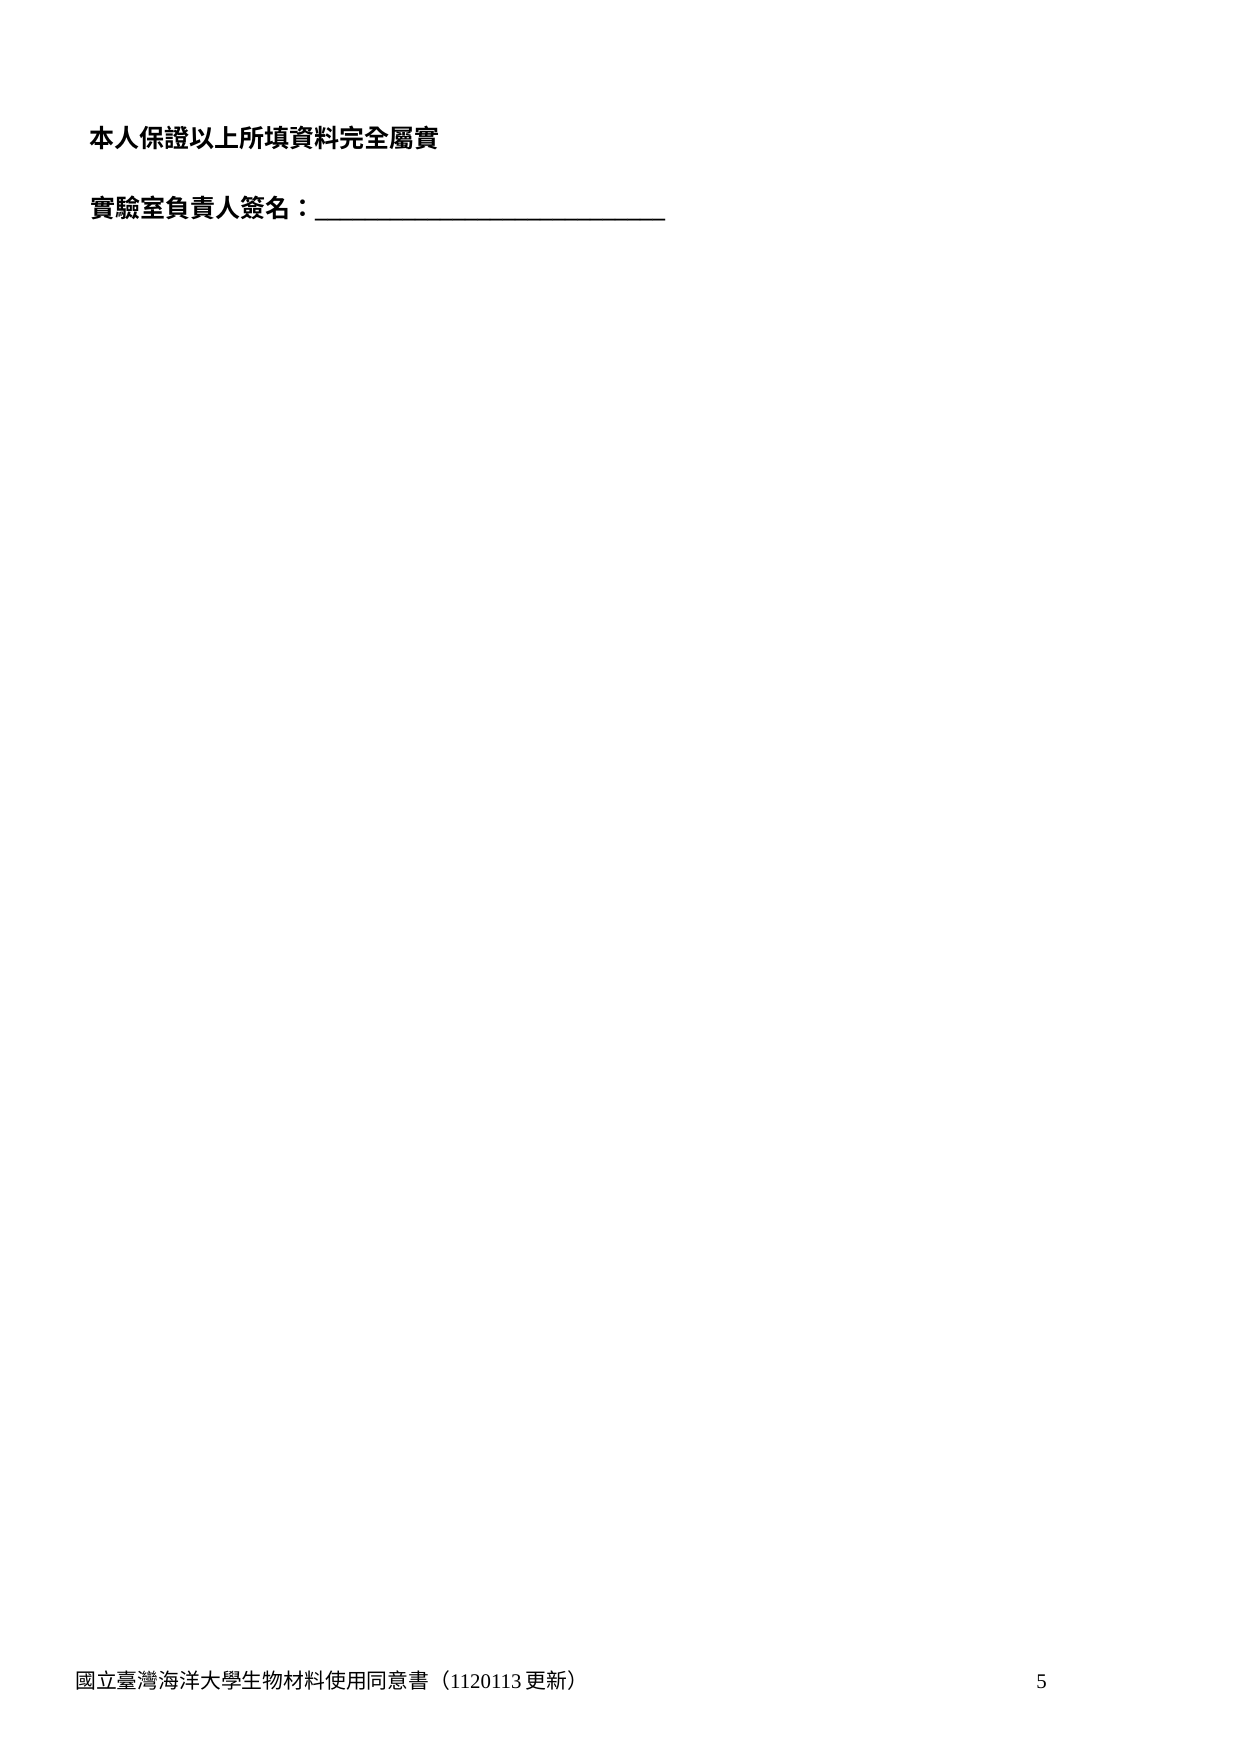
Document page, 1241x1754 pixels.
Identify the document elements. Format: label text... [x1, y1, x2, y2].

text 實驗室負責人簽名：____________________________ [90, 165, 1165, 228]
text 本人保證以上所填資料完全屬實 [89, 95, 1165, 158]
